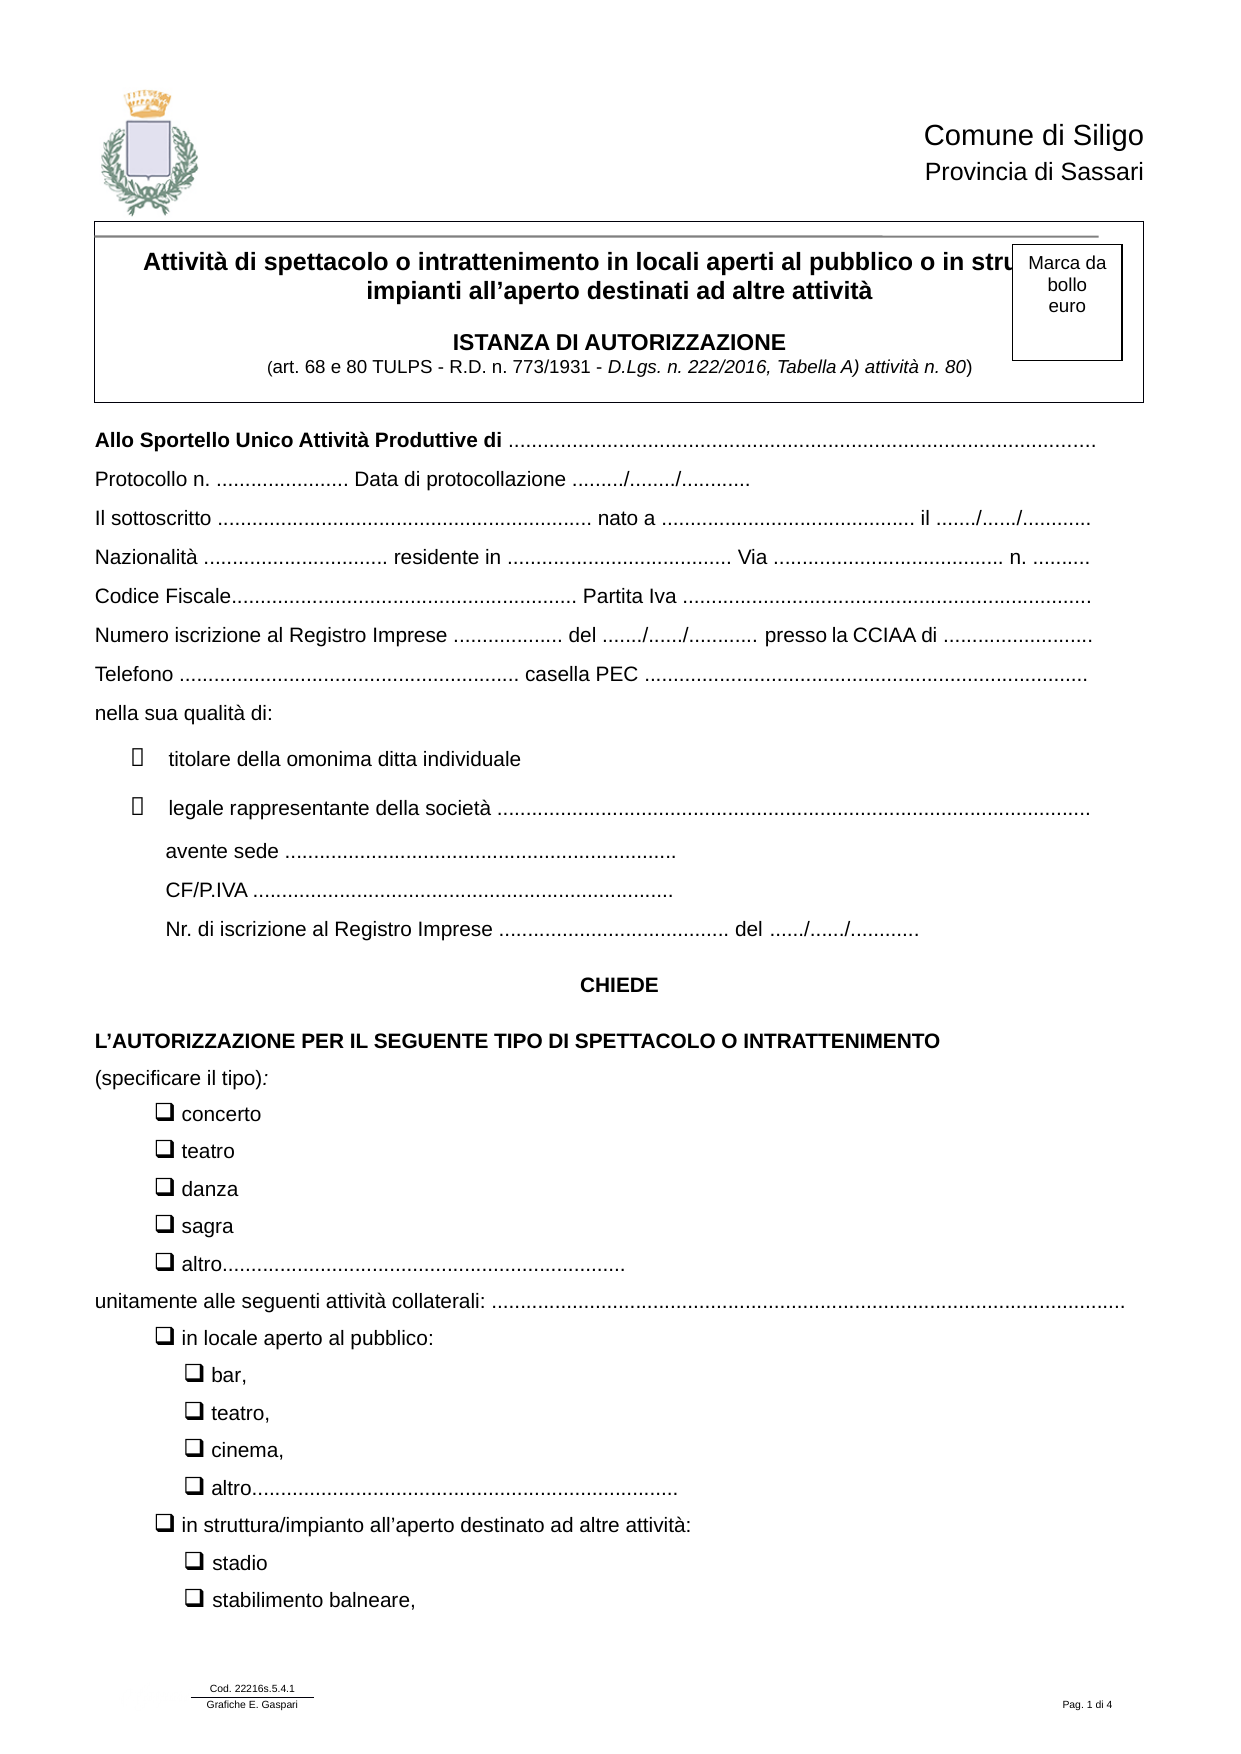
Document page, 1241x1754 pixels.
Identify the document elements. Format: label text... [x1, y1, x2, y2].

text  cinema, [183, 1438, 1144, 1463]
text Nr. di iscrizione al Registro Imprese ........................................ del ....../....../............ [165, 917, 1144, 941]
text  bar, [183, 1363, 1144, 1388]
text Il sottoscritto ................................................................. nato a ............................................ il ......./....../............ [94, 506, 1144, 530]
text  concerto [153, 1102, 1144, 1127]
text  teatro, [183, 1401, 1144, 1426]
text  sagra [153, 1214, 1144, 1239]
text Codice Fiscale............................................................ Partita Iva ....................................................................... [94, 584, 1144, 608]
text Numero iscrizione al Registro Imprese ................... del ......./....../............ presso la CCIAA di .......................... [94, 623, 1144, 647]
table_header Attività di spettacolo o intrattenimento in locali aperti al pubblico o in strutture e impianti all’aperto destinati ad altre attività ISTANZA DI AUTORIZZAZIONE (art. 68 e 80 TULPS - R.D. n. 773/1931 - D.Lgs. n. 222/2016, Tabella A) attività n. 80) [95, 222, 1143, 402]
text avente sede .................................................................... [165, 839, 1144, 863]
text Allo Sportello Unico Attività Produttive di [94, 428, 1144, 452]
text  teatro [153, 1139, 1144, 1164]
text (specificare il tipo): [94, 1065, 1144, 1089]
text  stadio [183, 1551, 1144, 1576]
text Nazionalità ................................ residente in ....................................... Via ........................................ n. .......... [94, 545, 1144, 569]
text Protocollo n. ....................... Data di protocollazione ........./......../............ [94, 467, 1144, 491]
text Telefono ........................................................... casella PEC ............................................................................. [94, 661, 1144, 685]
picture [98, 87, 200, 219]
text nella sua qualità di: [94, 700, 1144, 724]
text  altro.......................................................................... [183, 1476, 1144, 1501]
text  in locale aperto al pubblico: [153, 1326, 1144, 1351]
text  titolare della omonima ditta individuale [130, 739, 1144, 773]
text L’AUTORIZZAZIONE PER IL SEGUENTE TIPO DI SPETTACOLO O INTRATTENIMENTO [94, 1029, 1144, 1053]
text Comune di Siligo [200, 118, 1144, 152]
text unitamente alle seguenti attività collaterali: .............................................................................................................. [94, 1289, 1144, 1313]
text  danza [153, 1177, 1144, 1202]
text  stabilimento balneare, [183, 1588, 1144, 1613]
text CF/P.IVA ......................................................................... [165, 878, 1144, 902]
text  altro...................................................................... [153, 1252, 1144, 1277]
text CHIEDE [94, 973, 1144, 997]
text  legale rappresentante della società ....................................................................................................... [130, 789, 1144, 823]
text Provincia di Sassari [200, 157, 1144, 185]
text  in struttura/impianto all’aperto destinato ad altre attività: [153, 1513, 1144, 1538]
